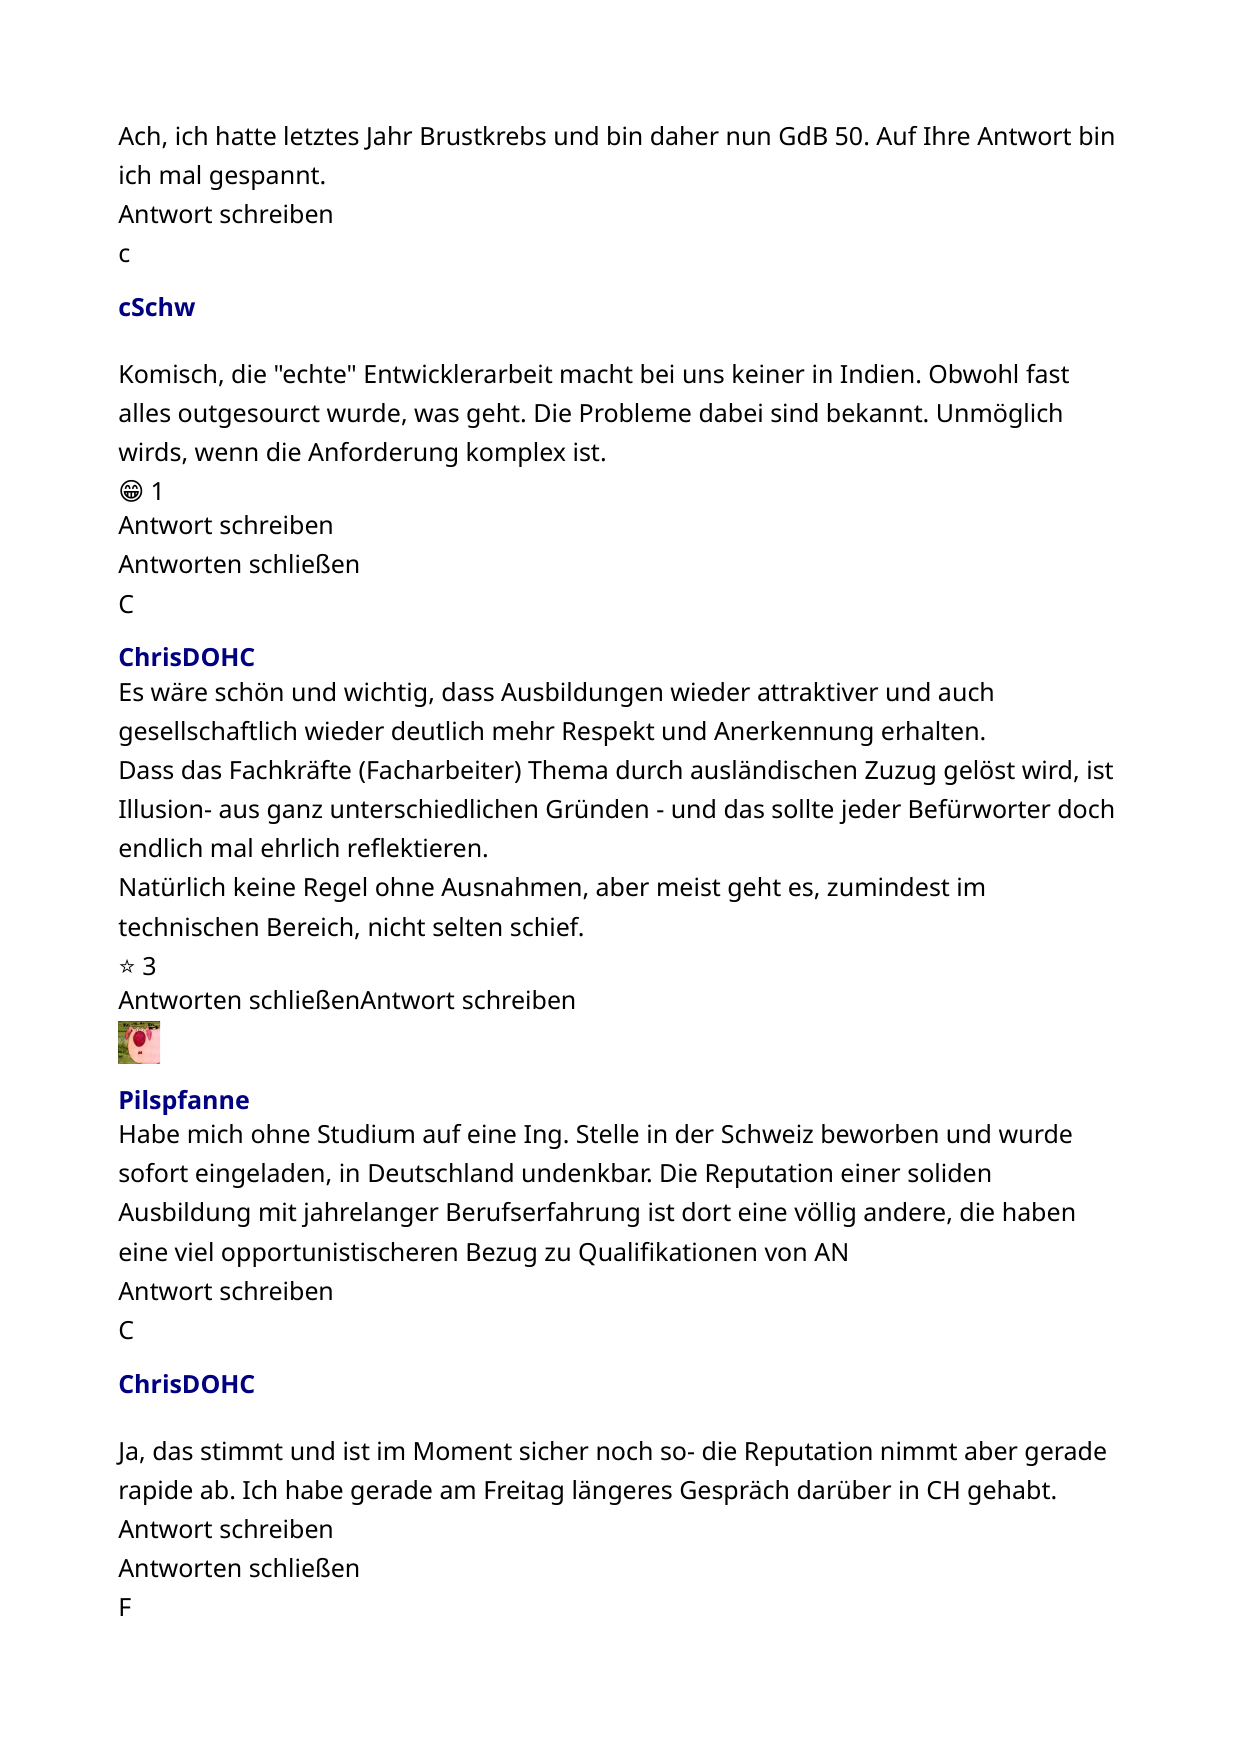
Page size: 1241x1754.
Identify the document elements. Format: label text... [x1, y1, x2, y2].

text C [118, 586, 1122, 620]
text Komisch, die "echte" Entwicklerarbeit macht bei uns keiner in Indien. Obwohl fast alles outgesourct wurde, was geht. Die Probleme dabei sind bekannt. Unmöglich wirds, wenn die Anforderung komplex ist. [118, 356, 1122, 469]
text Antwort schreiben [118, 196, 1122, 231]
picture [118, 1021, 161, 1064]
subtitle ChrisDOHC [118, 640, 1122, 674]
text Ja, das stimmt und ist im Moment sicher noch so- die Reputation nimmt aber gerade rapide ab. Ich habe gerade am Freitag längeres Gespräch darüber in CH gehabt. [118, 1433, 1122, 1507]
text Antworten schließen [118, 547, 1122, 581]
subtitle cSchw [118, 289, 1122, 323]
text C [118, 1312, 1122, 1347]
text Habe mich ohne Studium auf eine Ing. Stelle in der Schweiz beworben und wurde sofort eingeladen, in Deutschland undenkbar. Die Reputation einer soliden Ausbildung mit jahrelanger Berufserfahrung ist dort eine völlig andere, die haben eine viel opportunistischeren Bezug zu Qualifikationen von AN [118, 1117, 1122, 1268]
text F [118, 1590, 1122, 1624]
text 😁 1 [118, 474, 1122, 508]
text Antworten schließen [118, 1551, 1122, 1585]
text Antworten schließenAntwort schreiben [118, 982, 1122, 1016]
text Es wäre schön und wichtig, dass Ausbildungen wieder attraktiver und auch gesellschaftlich wieder deutlich mehr Respekt und Anerkennung erhalten. [118, 674, 1122, 747]
text Antwort schreiben [118, 508, 1122, 542]
subtitle ChrisDOHC [118, 1366, 1122, 1400]
text Ach, ich hatte letztes Jahr Brustkrebs und bin daher nun GdB 50. Auf Ihre Antwort bin ich mal gespannt. [118, 118, 1122, 191]
text Antwort schreiben [118, 1512, 1122, 1546]
subtitle Pilspfanne [118, 1083, 1122, 1117]
text Natürlich keine Regel ohne Ausnahmen, aber meist geht es, zumindest im technischen Bereich, nicht selten schief. [118, 870, 1122, 943]
text ⭐️ 3 [118, 948, 1122, 982]
text Antwort schreiben [118, 1273, 1122, 1307]
text c [118, 236, 1122, 270]
text Dass das Fachkräfte (Facharbeiter) Thema durch ausländischen Zuzug gelöst wird, ist Illusion- aus ganz unterschiedlichen Gründen - und das sollte jeder Befürworter doch endlich mal ehrlich reflektieren. [118, 752, 1122, 865]
